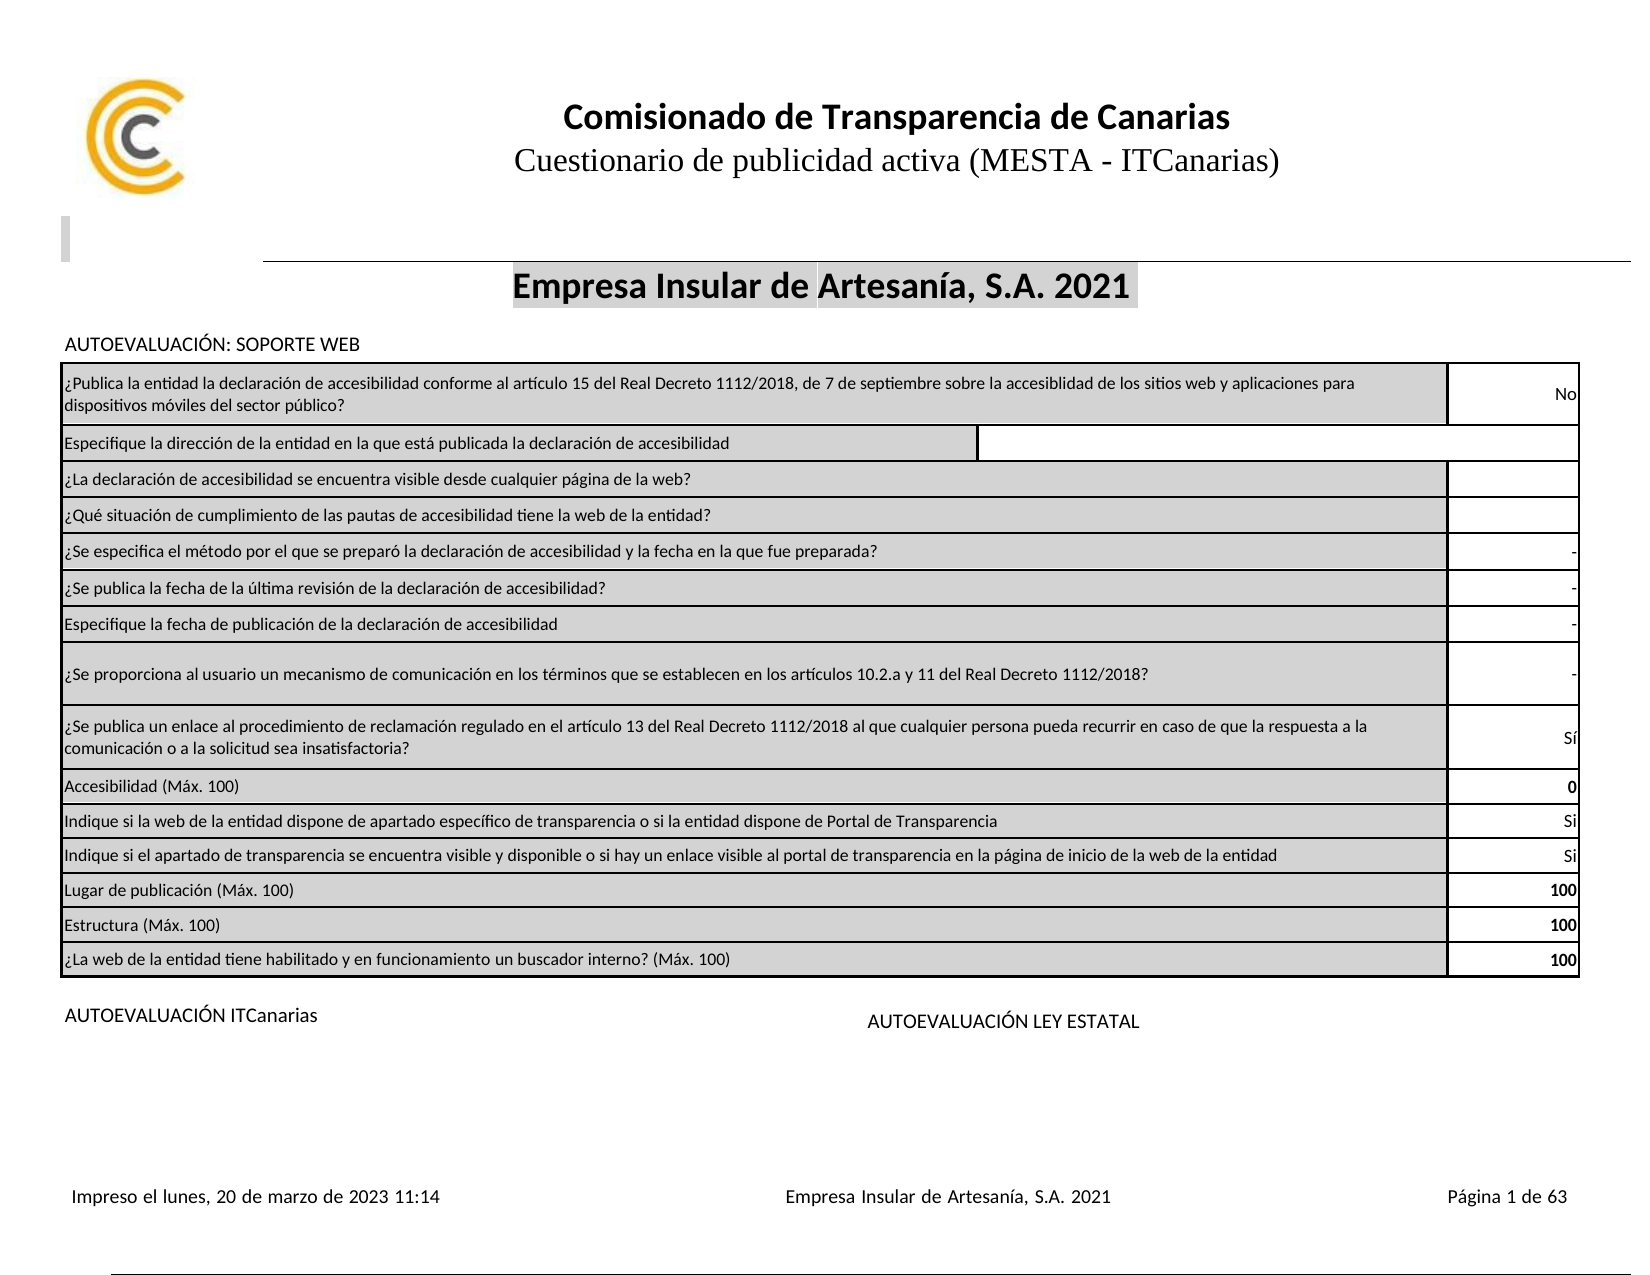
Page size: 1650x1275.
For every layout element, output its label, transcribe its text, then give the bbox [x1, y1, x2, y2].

text AUTOEVALUACIÓN: SOPORTE WEB [64, 332, 1594, 357]
table_header No [1449, 364, 1578, 423]
table_cell [1449, 462, 1578, 496]
table_cell Especifique la dirección de la entidad en la que está publicada la declaración de accesibilidad [63, 426, 976, 460]
table_header ¿Publica la entidad la declaración de accesibilidad conforme al artículo 15 del Real Decreto 1112/2018, de 7 de septiembre sobre la accesiblidad de los sitios web y aplicaciones para dispositivos móviles del sector público? [63, 364, 1446, 423]
table_cell ¿Se proporciona al usuario un mecanismo de comunicación en los términos que se establecen en los artículos 10.2.a y 11 del Real Decreto 1112/2018? [63, 643, 1446, 704]
table_cell 100 [1449, 943, 1578, 975]
table_cell Indique si el apartado de transparencia se encuentra visible y disponible o si hay un enlace visible al portal de transparencia en la página de inicio de la web de la entidad [63, 839, 1446, 872]
text AUTOEVALUACIÓN ITCanarias [64, 1002, 318, 1027]
table_cell - [1449, 534, 1578, 568]
table_cell Indique si la web de la entidad dispone de apartado específico de transparencia o si la entidad dispone de Portal de Transparencia [63, 805, 1446, 837]
table_cell - [1449, 643, 1578, 704]
table_cell Estructura (Máx. 100) [63, 908, 1446, 941]
table_cell ¿Se especifica el método por el que se preparó la declaración de accesibilidad y la fecha en la que fue preparada? [63, 534, 1446, 568]
text AUTOEVALUACIÓN LEY ESTATAL [867, 1008, 1594, 1034]
table_cell 100 [1449, 908, 1578, 941]
table_cell Si [1449, 839, 1578, 872]
table_cell - [1449, 571, 1578, 605]
table_cell Si [1449, 805, 1578, 837]
table_cell ¿Se publica un enlace al procedimiento de reclamación regulado en el artículo 13 del Real Decreto 1112/2018 al que cualquier persona pueda recurrir en caso de que la respuesta a la comunicación o a la solicitud sea insatisfactoria? [63, 706, 1446, 768]
table_cell 100 [1449, 874, 1578, 906]
table_cell ¿Qué situación de cumplimiento de las pautas de accesibilidad tiene la web de la entidad? [63, 498, 1446, 532]
picture [76, 77, 197, 198]
table_cell Accesibilidad (Máx. 100) [63, 770, 1446, 802]
table_cell ¿La declaración de accesibilidad se encuentra visible desde cualquier página de la web? [63, 462, 1446, 496]
table_cell 0 [1449, 770, 1578, 802]
table_cell - [1449, 607, 1578, 641]
table_cell Especifique la fecha de publicación de la declaración de accesibilidad [63, 607, 1446, 641]
table_cell ¿La web de la entidad tiene habilitado y en funcionamiento un buscador interno? (Máx. 100) [63, 943, 1446, 975]
table_cell Lugar de publicación (Máx. 100) [63, 874, 1446, 906]
table_cell Sí [1449, 706, 1578, 768]
table_cell [979, 426, 1578, 460]
table_cell ¿Se publica la fecha de la última revisión de la declaración de accesibilidad? [63, 571, 1446, 605]
table_cell [1449, 498, 1578, 532]
subtitle Empresa Insular de Artesanía, S.A. 2021 [61, 216, 1594, 308]
